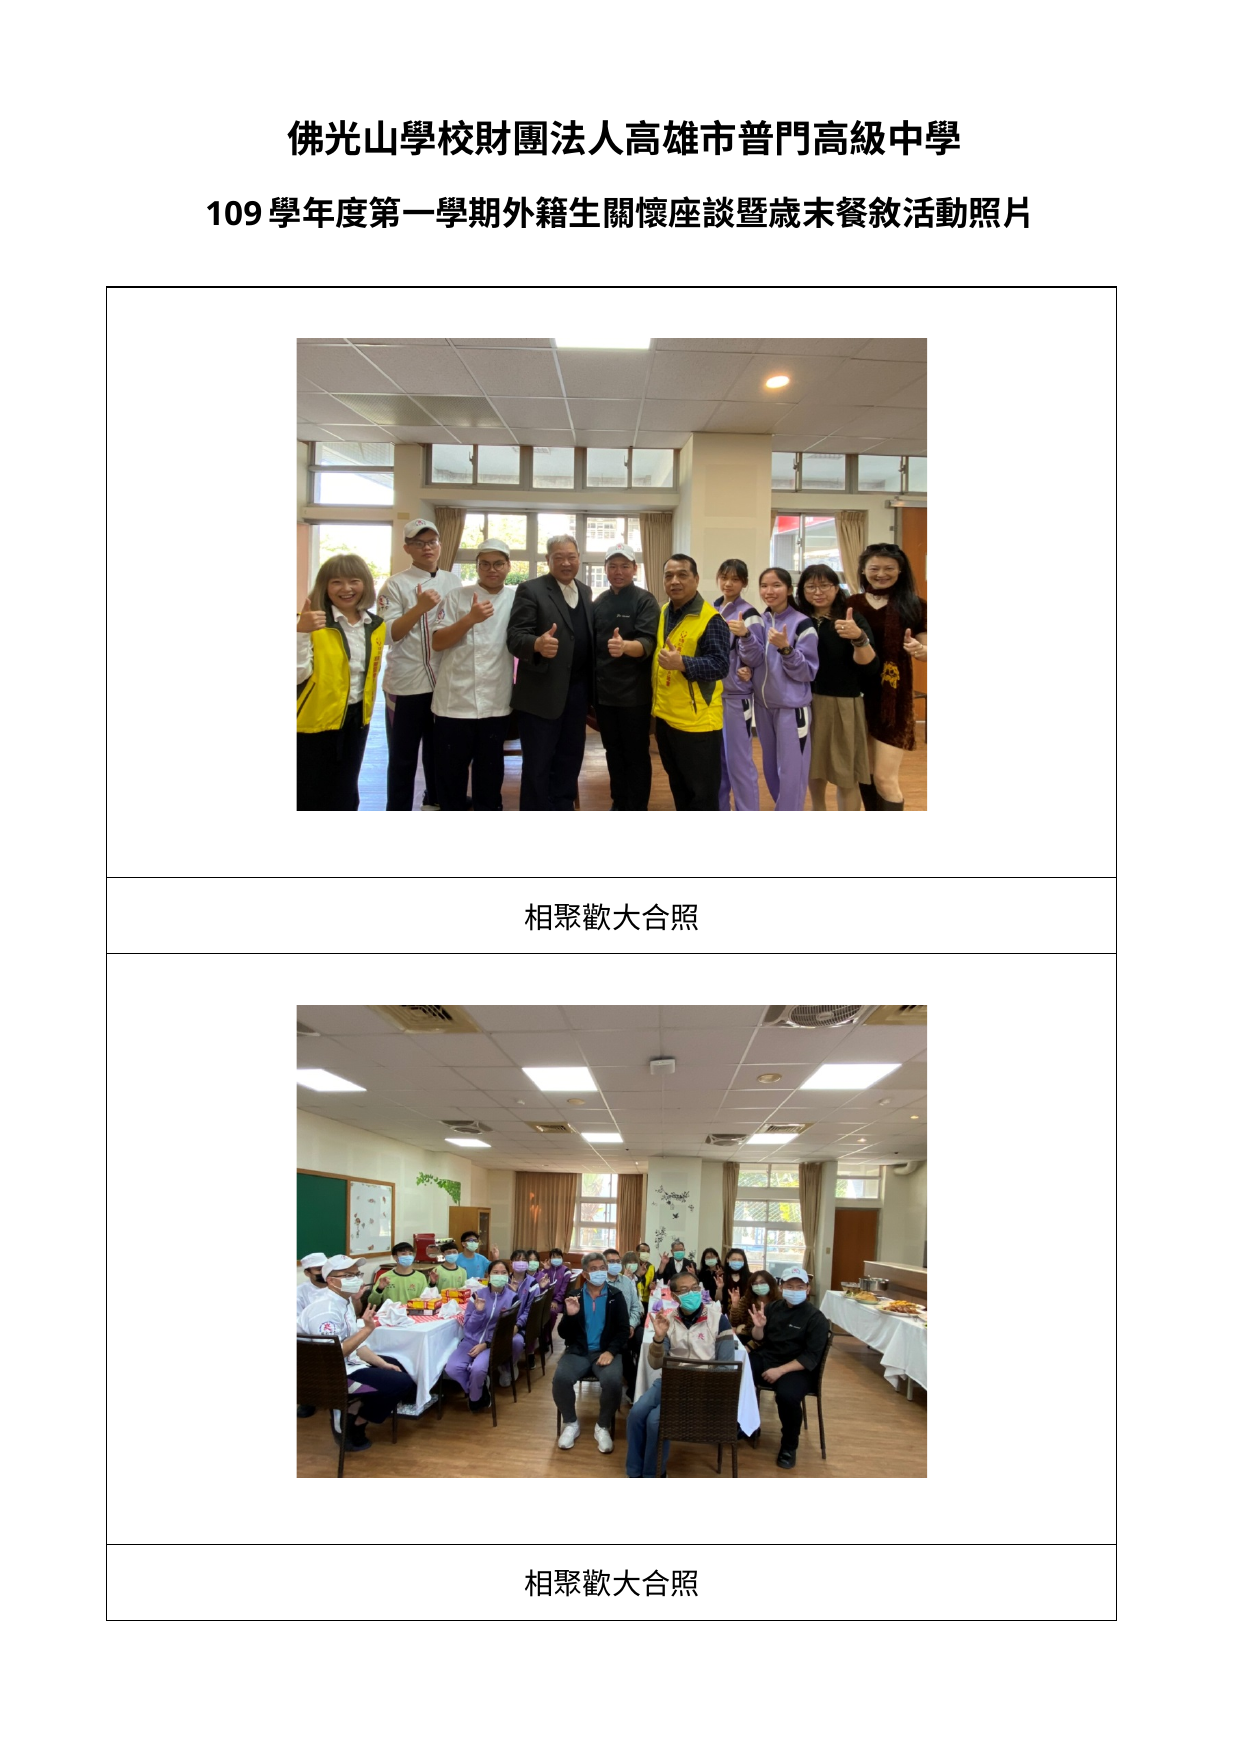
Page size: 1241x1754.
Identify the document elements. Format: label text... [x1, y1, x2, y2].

text 佛光山學校財團法人高雄市普門高級中學 [118, 99, 1122, 174]
picture [296, 1005, 928, 1478]
text 109學年度第一學期外籍生關懷座談暨歳末餐敘活動照片 [118, 174, 1122, 249]
picture [296, 338, 928, 811]
table_cell 相聚歡大合照 [107, 878, 1116, 953]
table_cell [107, 954, 1116, 1543]
table_header [107, 288, 1116, 877]
table_cell 相聚歡大合照 [107, 1545, 1116, 1619]
